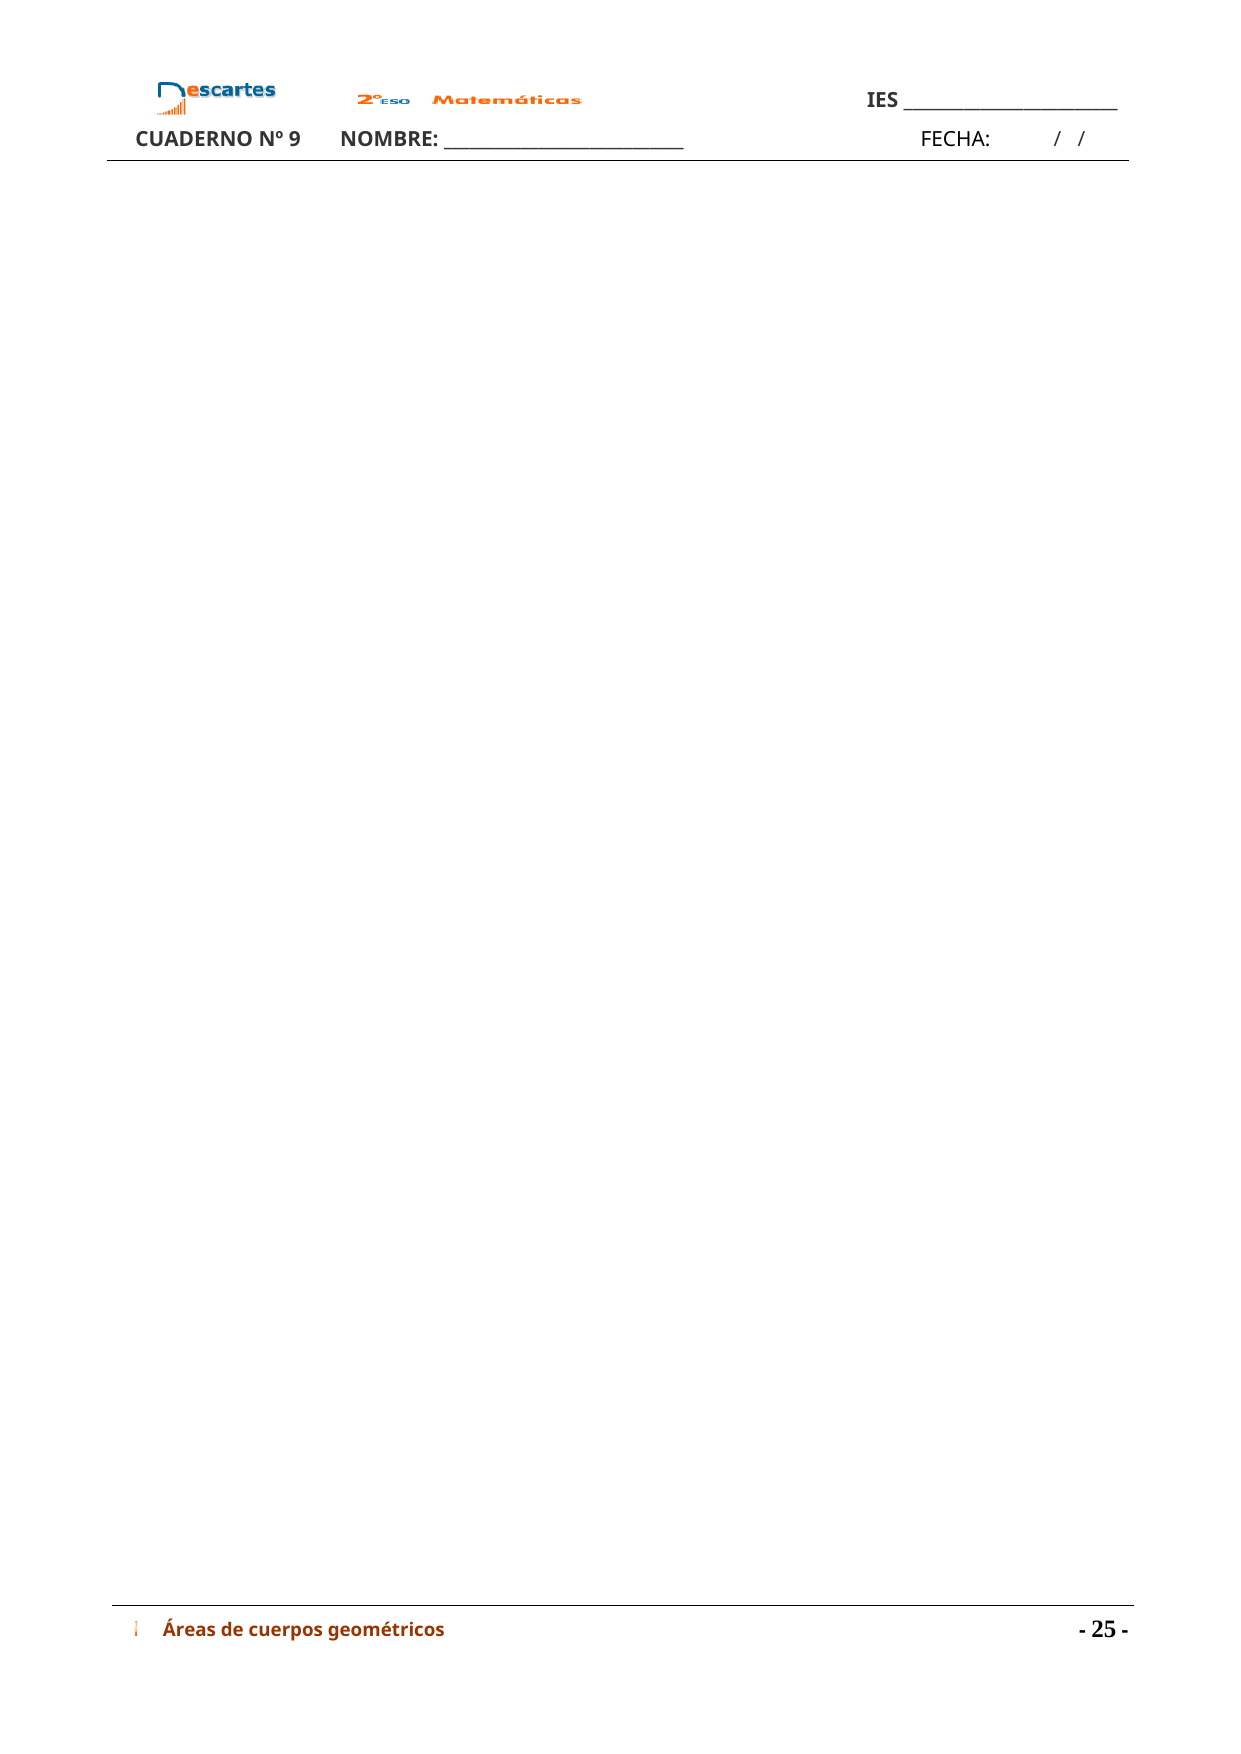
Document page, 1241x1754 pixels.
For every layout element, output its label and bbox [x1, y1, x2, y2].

picture [156, 82, 279, 115]
picture [134, 1620, 138, 1636]
table_cell [119, 189, 1129, 600]
